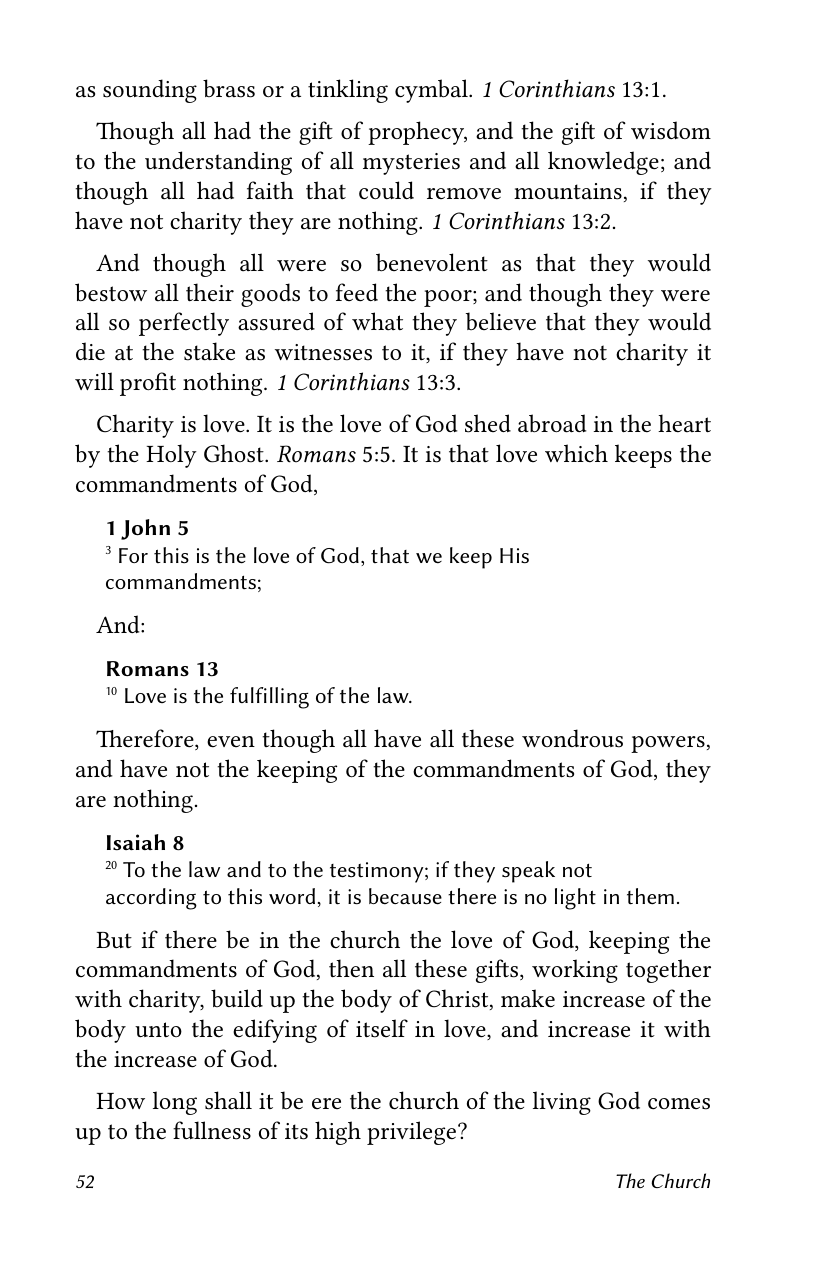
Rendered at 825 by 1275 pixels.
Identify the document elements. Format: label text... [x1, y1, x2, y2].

text Therefore, even though all have all these wondrous powers, and have not the keeping of the commandments of God, they are nothing. [75, 725, 712, 813]
text And though all were so benevolent as that they would bestow all their goods to feed the poor; and though they were all so perfectly assured of what they believe that they would die at the stake as witnesses to it, if they have not charity it will profit nothing. 1 Corinthians 13:3. [75, 249, 712, 397]
text as sounding brass or a tinkling cymbal. 1 Corinthians 13:1. [75, 75, 712, 103]
text 10 Love is the fulfilling of the law. [105, 683, 682, 709]
text 20 To the law and to the testimony; if they speak not according to this word, it is because there is no light in them. [105, 857, 682, 910]
text Charity is love. It is the love of God shed abroad in the heart by the Holy Ghost. Romans 5:5. It is that love which keeps the commandments of God, [75, 410, 712, 498]
text Though all had the gift of prophecy, and the gift of wisdom to the understanding of all mysteries and all knowledge; and though all had faith that could remove mountains, if they have not charity they are nothing. 1 Corinthians 13:2. [75, 117, 712, 235]
text Isaiah 8 [105, 830, 712, 856]
text 3 For this is the love of God, that we keep His commandments; [105, 542, 682, 595]
text And: [75, 611, 712, 639]
text But if there be in the church the love of God, keeping the commandments of God, then all these gifts, working together with charity, build up the body of Christ, make increase of the body unto the edifying of itself in love, and increase it with the increase of God. [75, 926, 712, 1074]
text 1 John 5 [105, 515, 712, 541]
text How long shall it be ere the church of the living God comes up to the fullness of its high privilege? [75, 1087, 712, 1146]
text Romans 13 [105, 656, 712, 682]
